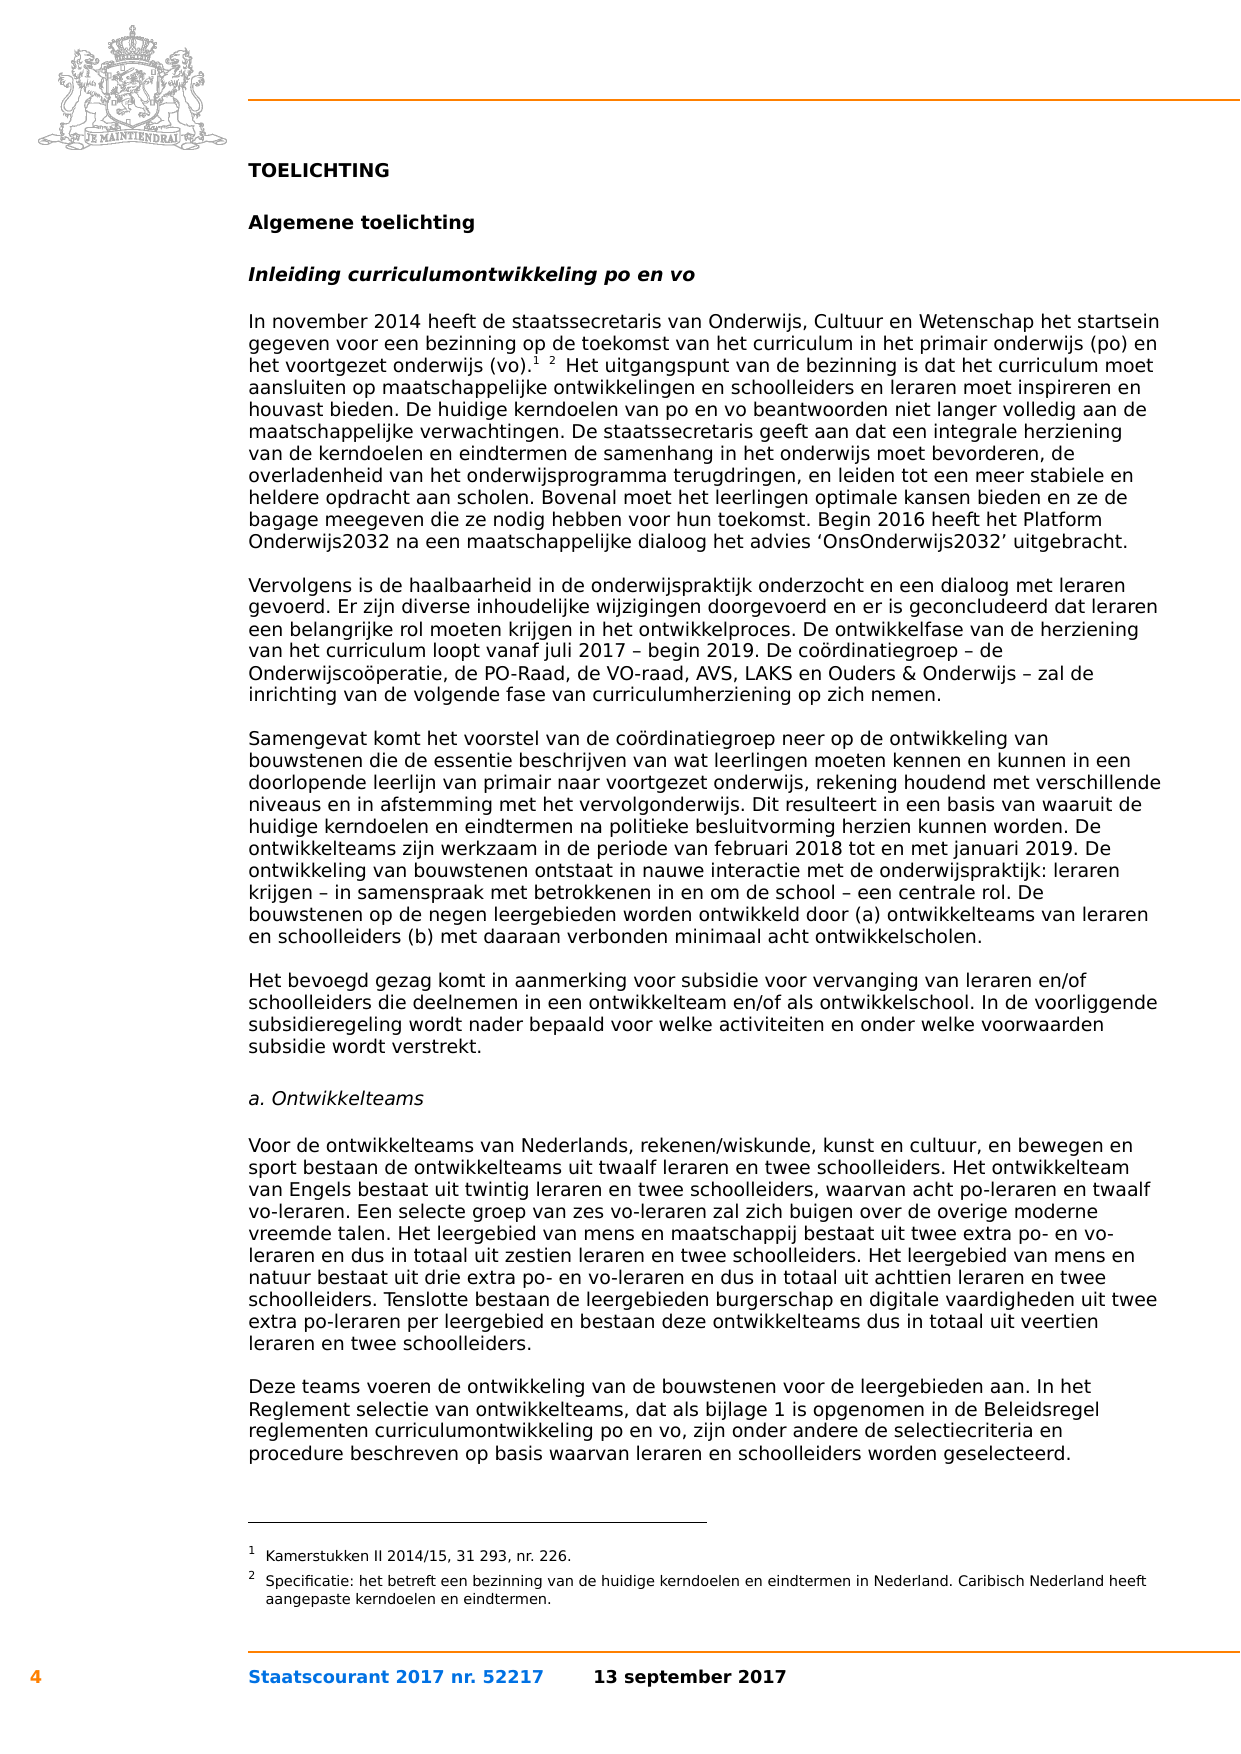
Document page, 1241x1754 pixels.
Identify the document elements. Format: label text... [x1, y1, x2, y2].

text Het bevoegd gezag komt in aanmerking voor subsidie voor vervanging van leraren en/of schoolleiders die deelnemen in een ontwikkelteam en/of als ontwikkelschool. In de voorliggende subsidieregeling wordt nader bepaald voor welke activiteiten en onder welke voorwaarden subsidie wordt verstrekt. [248, 970, 1163, 1058]
text In november 2014 heeft de staatssecretaris van Onderwijs, Cultuur en Wetenschap het startsein gegeven voor een bezinning op de toekomst van het curriculum in het primair onderwijs (po) en het voortgezet onderwijs (vo). Het uitgangspunt van de bezinning is dat het curriculum moet aansluiten op maatschappelijke ontwikkelingen en schoolleiders en leraren moet inspireren en houvast bieden. De huidige kerndoelen van po en vo beantwoorden niet langer volledig aan de maatschappelijke verwachtingen. De staatssecretaris geeft aan dat een integrale herziening van de kerndoelen en eindtermen de samenhang in het onderwijs moet bevorderen, de overladenheid van het onderwijsprogramma terugdringen, en leiden tot een meer stabiele en heldere opdracht aan scholen. Bovenal moet het leerlingen optimale kansen bieden en ze de bagage meegeven die ze nodig hebben voor hun toekomst. Begin 2016 heeft het Platform Onderwijs2032 na een maatschappelijke dialoog het advies ‘OnsOnderwijs2032’ uitgebracht. [248, 311, 1163, 553]
text Samengevat komt het voorstel van de coördinatiegroep neer op de ontwikkeling van bouwstenen die de essentie beschrijven van wat leerlingen moeten kennen en kunnen in een doorlopende leerlijn van primair naar voortgezet onderwijs, rekening houdend met verschillende niveaus en in afstemming met het vervolgonderwijs. Dit resulteert in een basis van waaruit de huidige kerndoelen en eindtermen na politieke besluitvorming herzien kunnen worden. De ontwikkelteams zijn werkzaam in de periode van februari 2018 tot en met januari 2019. De ontwikkeling van bouwstenen ontstaat in nauwe interactie met de onderwijspraktijk: leraren krijgen – in samenspraak met betrokkenen in en om de school – een centrale rol. De bouwstenen op de negen leergebieden worden ontwikkeld door (a) ontwikkelteams van leraren en schoolleiders (b) met daaraan verbonden minimaal acht ontwikkelscholen. [248, 728, 1163, 948]
subtitle Algemene toelichting [248, 212, 1163, 234]
text Deze teams voeren de ontwikkeling van de bouwstenen voor de leergebieden aan. In het Reglement selectie van ontwikkelteams, dat als bijlage 1 is opgenomen in de Beleidsregel reglementen curriculumontwikkeling po en vo, zijn onder andere de selectiecriteria en procedure beschreven op basis waarvan leraren en schoolleiders worden geselecteerd. [248, 1376, 1163, 1464]
subtitle TOELICHTING [248, 160, 1163, 182]
text Voor de ontwikkelteams van Nederlands, rekenen/wiskunde, kunst en cultuur, en bewegen en sport bestaan de ontwikkelteams uit twaalf leraren en twee schoolleiders. Het ontwikkelteam van Engels bestaat uit twintig leraren en twee schoolleiders, waarvan acht po-leraren en twaalf vo-leraren. Een selecte groep van zes vo-leraren zal zich buigen over de overige moderne vreemde talen. Het leergebied van mens en maatschappij bestaat uit twee extra po- en vo-leraren en dus in totaal uit zestien leraren en twee schoolleiders. Het leergebied van mens en natuur bestaat uit drie extra po- en vo-leraren en dus in totaal uit achttien leraren en twee schoolleiders. Tenslotte bestaan de leergebieden burgerschap en digitale vaardigheden uit twee extra po-leraren per leergebied en bestaan deze ontwikkelteams dus in totaal uit veertien leraren en twee schoolleiders. [248, 1135, 1163, 1354]
text Vervolgens is de haalbaarheid in de onderwijspraktijk onderzocht en een dialoog met leraren gevoerd. Er zijn diverse inhoudelijke wijzigingen doorgevoerd en er is geconcludeerd dat leraren een belangrijke rol moeten krijgen in het ontwikkelproces. De ontwikkelfase van de herziening van het curriculum loopt vanaf juli 2017 – begin 2019. De coördinatiegroep – de Onderwijscoöperatie, de PO-Raad, de VO-raad, AVS, LAKS en Ouders & Onderwijs – zal de inrichting van de volgende fase van curriculumherziening op zich nemen. [248, 574, 1163, 706]
subtitle Inleiding curriculumontwikkeling po en vo [248, 264, 1163, 286]
picture [38, 25, 227, 150]
text Kamerstukken II 2014/15, 31 293, nr. 226. [248, 1544, 1163, 1566]
subtitle a. Ontwikkelteams [248, 1088, 1163, 1110]
text Specificatie: het betreft een bezinning van de huidige kerndoelen en eindtermen in Nederland. Caribisch Nederland heeft aangepaste kerndoelen en eindtermen. [248, 1569, 1163, 1608]
